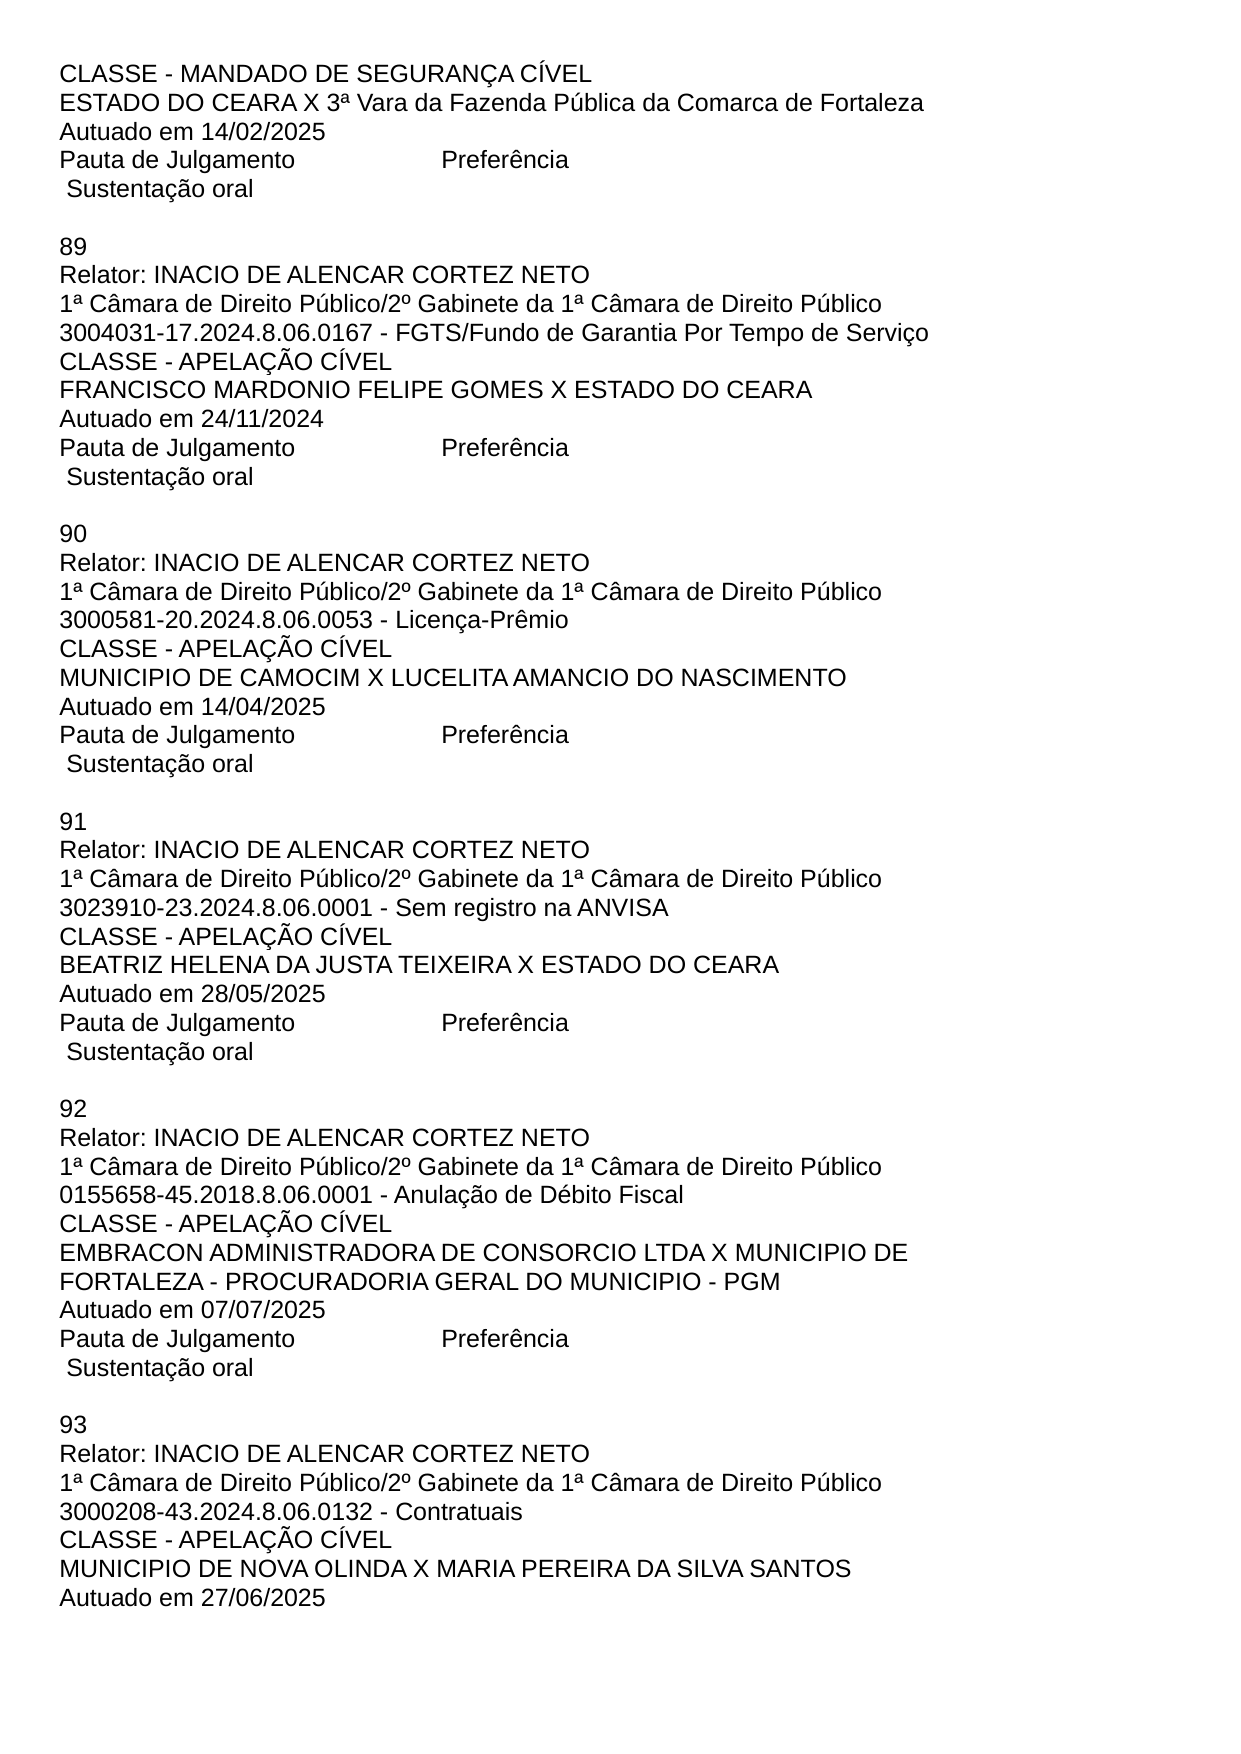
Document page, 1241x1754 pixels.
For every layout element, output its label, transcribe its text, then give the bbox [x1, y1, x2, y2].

text 90 [59, 519, 989, 548]
text FRANCISCO MARDONIO FELIPE GOMES X ESTADO DO CEARA [59, 375, 989, 404]
text Autuado em 27/06/2025 [59, 1583, 989, 1612]
text 92 [59, 1094, 989, 1123]
text Pauta de Julgamento Preferência [59, 1324, 989, 1353]
text Autuado em 28/05/2025 [59, 979, 989, 1008]
text 89 [59, 232, 989, 260]
text Pauta de Julgamento Preferência [59, 145, 989, 174]
text 91 [59, 807, 989, 835]
text Autuado em 14/02/2025 [59, 117, 989, 145]
text MUNICIPIO DE NOVA OLINDA X MARIA PEREIRA DA SILVA SANTOS [59, 1554, 989, 1583]
text 93 [59, 1410, 989, 1439]
text 3000581-20.2024.8.06.0053 - Licença-Prêmio [59, 605, 989, 634]
text Relator: INACIO DE ALENCAR CORTEZ NETO [59, 548, 989, 577]
text 3000208-43.2024.8.06.0132 - Contratuais [59, 1497, 989, 1525]
text Pauta de Julgamento Preferência [59, 720, 989, 749]
text CLASSE - APELAÇÃO CÍVEL [59, 634, 989, 663]
text Relator: INACIO DE ALENCAR CORTEZ NETO [59, 1439, 989, 1468]
text 1ª Câmara de Direito Público/2º Gabinete da 1ª Câmara de Direito Público [59, 864, 989, 893]
text Pauta de Julgamento Preferência [59, 433, 989, 462]
text BEATRIZ HELENA DA JUSTA TEIXEIRA X ESTADO DO CEARA [59, 950, 989, 979]
text Sustentação oral [59, 749, 989, 778]
text ESTADO DO CEARA X 3ª Vara da Fazenda Pública da Comarca de Fortaleza [59, 88, 989, 117]
text Pauta de Julgamento Preferência [59, 1008, 989, 1037]
text 0155658-45.2018.8.06.0001 - Anulação de Débito Fiscal [59, 1180, 989, 1209]
text Autuado em 07/07/2025 [59, 1295, 989, 1324]
text Sustentação oral [59, 1037, 989, 1065]
text Sustentação oral [59, 1353, 989, 1382]
text 1ª Câmara de Direito Público/2º Gabinete da 1ª Câmara de Direito Público [59, 1468, 989, 1497]
text Autuado em 24/11/2024 [59, 404, 989, 433]
text Sustentação oral [59, 174, 989, 203]
text MUNICIPIO DE CAMOCIM X LUCELITA AMANCIO DO NASCIMENTO [59, 663, 989, 692]
text Relator: INACIO DE ALENCAR CORTEZ NETO [59, 1123, 989, 1152]
text EMBRACON ADMINISTRADORA DE CONSORCIO LTDA X MUNICIPIO DE FORTALEZA - PROCURADORIA GERAL DO MUNICIPIO - PGM [59, 1238, 989, 1295]
text 3023910-23.2024.8.06.0001 - Sem registro na ANVISA [59, 893, 989, 922]
text 3004031-17.2024.8.06.0167 - FGTS/Fundo de Garantia Por Tempo de Serviço [59, 318, 989, 347]
text Sustentação oral [59, 462, 989, 490]
text CLASSE - APELAÇÃO CÍVEL [59, 347, 989, 375]
text CLASSE - APELAÇÃO CÍVEL [59, 922, 989, 950]
text Relator: INACIO DE ALENCAR CORTEZ NETO [59, 260, 989, 289]
text 1ª Câmara de Direito Público/2º Gabinete da 1ª Câmara de Direito Público [59, 1152, 989, 1180]
text 1ª Câmara de Direito Público/2º Gabinete da 1ª Câmara de Direito Público [59, 289, 989, 318]
text CLASSE - APELAÇÃO CÍVEL [59, 1525, 989, 1554]
text Relator: INACIO DE ALENCAR CORTEZ NETO [59, 835, 989, 864]
text Autuado em 14/04/2025 [59, 692, 989, 720]
text 1ª Câmara de Direito Público/2º Gabinete da 1ª Câmara de Direito Público [59, 577, 989, 605]
text CLASSE - MANDADO DE SEGURANÇA CÍVEL [59, 59, 989, 88]
text CLASSE - APELAÇÃO CÍVEL [59, 1209, 989, 1238]
